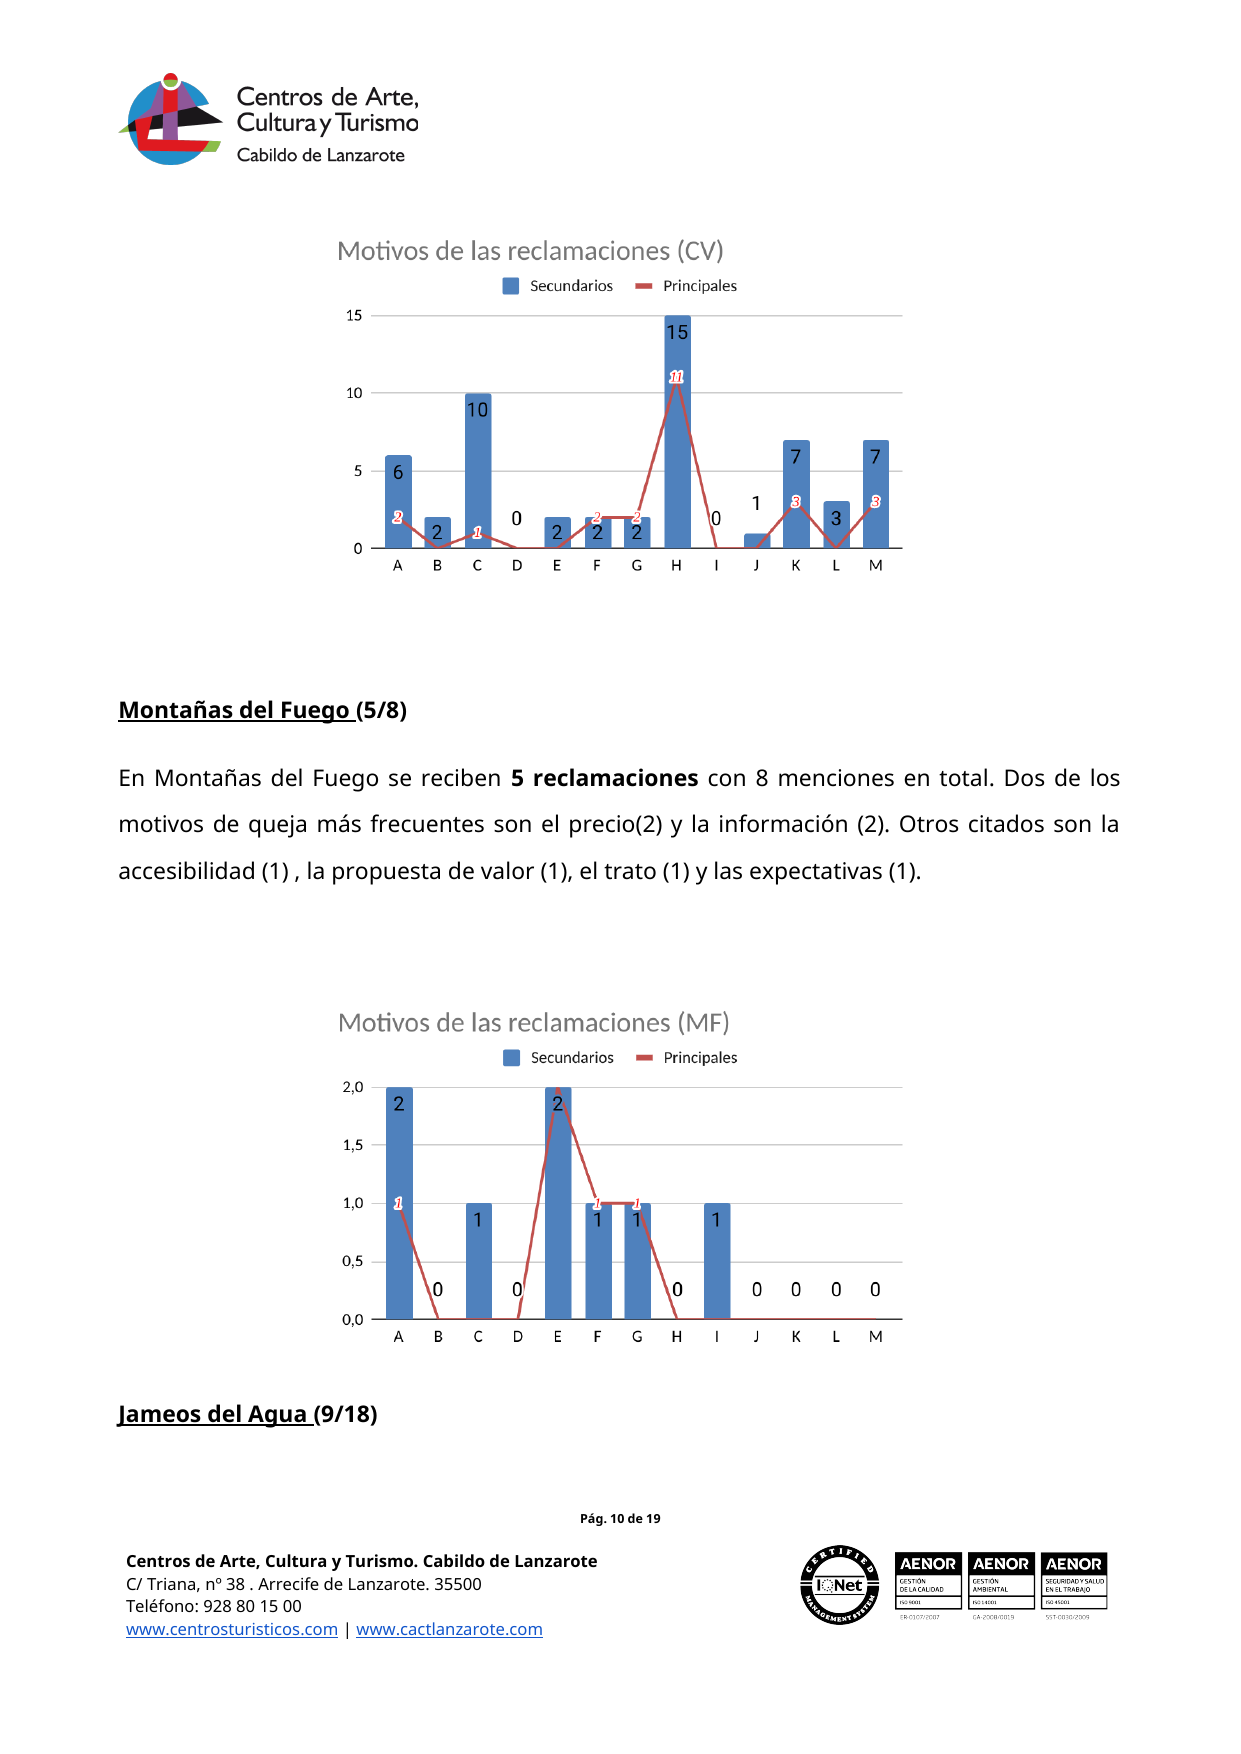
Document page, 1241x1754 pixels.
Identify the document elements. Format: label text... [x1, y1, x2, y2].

text Montañas del Fuego (5/8) [118, 694, 1122, 725]
picture [319, 990, 921, 1363]
picture [800, 1545, 1108, 1625]
text Jameos del Agua (9/18) [118, 1398, 1122, 1429]
text En Montañas del Fuego se reciben 5 reclamaciones con 8 menciones en total. Dos de los motivos de queja más frecuentes son el precio(2) y la información (2). Otros citados son la accesibilidad (1) , la propuesta de valor (1), el trato (1) y las expectativas (1). [118, 762, 1122, 887]
picture [318, 218, 921, 592]
picture [118, 73, 418, 165]
